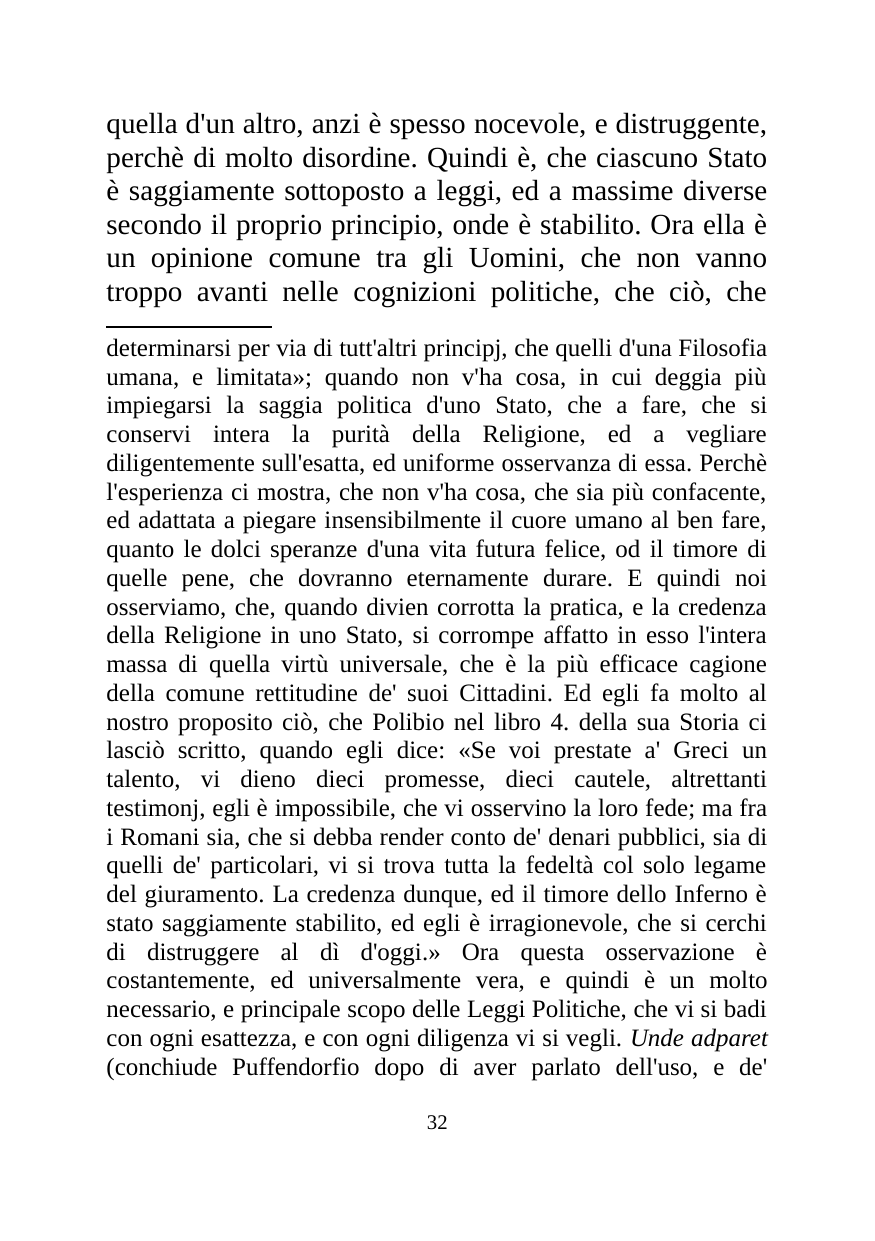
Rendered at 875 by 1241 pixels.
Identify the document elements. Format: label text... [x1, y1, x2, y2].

text quella d'un altro, anzi è spesso nocevole, e distruggente, perchè di molto disordine. Quindi è, che ciascuno Stato è saggiamente sottoposto a leggi, ed a massime diverse secondo il proprio principio, onde è stabilito. Ora ella è un opinione comune tra gli Uomini, che non vanno troppo avanti nelle cognizioni politiche, che ciò, che [106, 106, 768, 307]
text determinarsi per via di tutt'altri principj, che quelli d'una Filosofia umana, e limitata»; quando non v'ha cosa, in cui deggia più impiegarsi la saggia politica d'uno Stato, che a fare, che si conservi intera la purità della Religione, ed a vegliare diligentemente sull'esatta, ed uniforme osservanza di essa. Perchè l'esperienza ci mostra, che non v'ha cosa, che sia più confacente, ed adattata a piegare insensibilmente il cuore umano al ben fare, quanto le dolci speranze d'una vita futura felice, od il timore di quelle pene, che dovranno eternamente durare. E quindi noi osserviamo, che, quando divien corrotta la pratica, e la credenza della Religione in uno Stato, si corrompe affatto in esso l'intera massa di quella virtù universale, che è la più efficace cagione della comune rettitudine de' suoi Cittadini. Ed egli fa molto al nostro proposito ciò, che Polibio nel libro 4. della sua Storia ci lasciò scritto, quando egli dice: «Se voi prestate a' Greci un talento, vi dieno dieci promesse, dieci cautele, altrettanti testimonj, egli è impossibile, che vi osservino la loro fede; ma fra i Romani sia, che si debba render conto de' denari pubblici, sia di quelli de' particolari, vi si trova tutta la fedeltà col solo legame del giuramento. La credenza dunque, ed il timore dello Inferno è stato saggiamente stabilito, ed egli è irragionevole, che si cerchi di distruggere al dì d'oggi.» Ora questa osservazione è costantemente, ed universalmente vera, e quindi è un molto necessario, e principale scopo delle Leggi Politiche, che vi si badi con ogni esattezza, e con ogni diligenza vi si vegli. Unde adparet (conchiude Puffendorfio dopo di aver parlato dell'uso, e de' [106, 333, 768, 1080]
